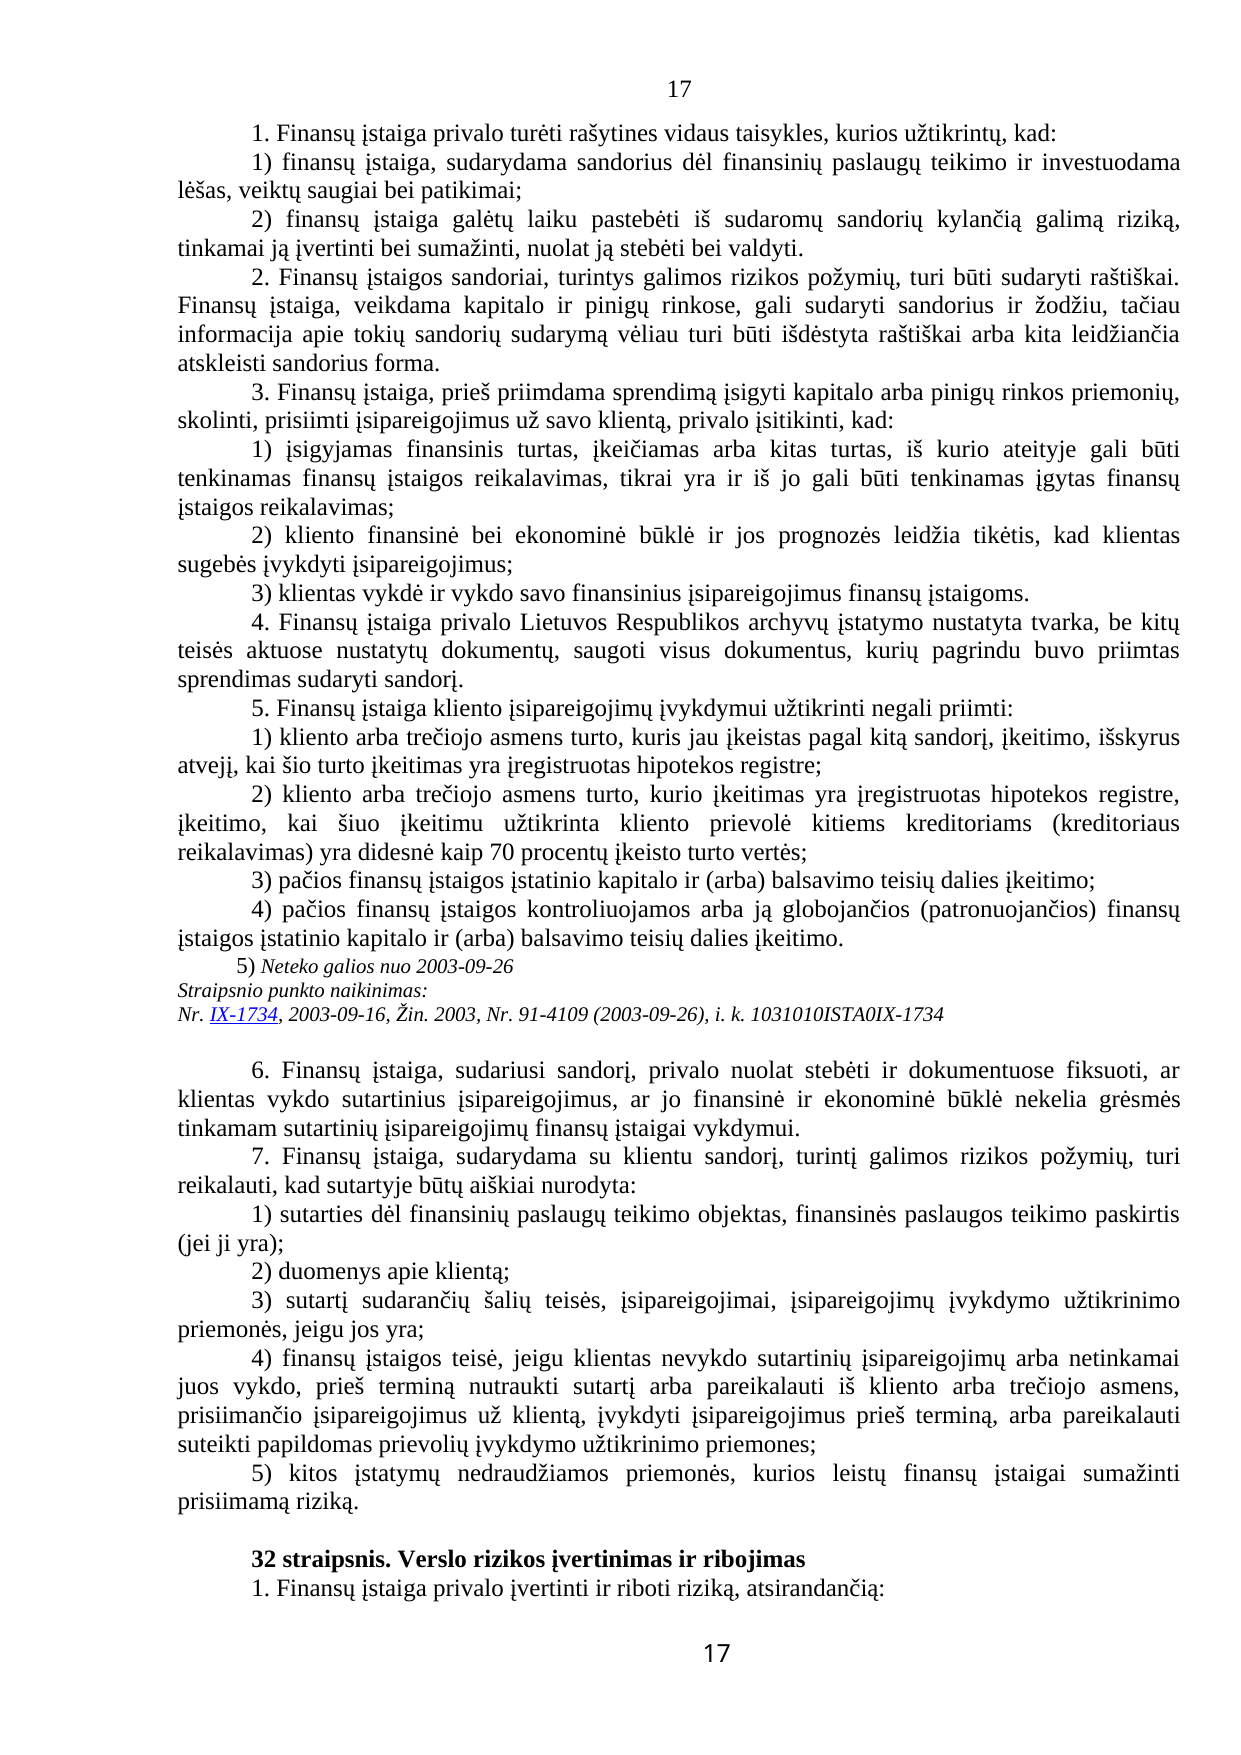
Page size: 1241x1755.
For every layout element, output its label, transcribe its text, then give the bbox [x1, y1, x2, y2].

text 5) Neteko galios nuo 2003-09-26 [177, 952, 1181, 978]
text 4) pačios finansų įstaigos kontroliuojamos arba ją globojančios (patronuojančios) finansų įstaigos įstatinio kapitalo ir (arba) balsavimo teisių dalies įkeitimo. [177, 894, 1181, 952]
text 2) kliento finansinė bei ekonominė būklė ir jos prognozės leidžia tikėtis, kad klientas sugebės įvykdyti įsipareigojimus; [177, 521, 1181, 578]
text 5) kitos įstatymų nedraudžiamos priemonės, kurios leistų finansų įstaigai sumažinti prisiimamą riziką. [177, 1458, 1181, 1515]
text 1. Finansų įstaiga privalo įvertinti ir riboti riziką, atsirandančią: [177, 1573, 1181, 1601]
text 1) sutarties dėl finansinių paslaugų teikimo objektas, finansinės paslaugos teikimo paskirtis (jei ji yra); [177, 1199, 1181, 1256]
text 3) sutartį sudarančių šalių teisės, įsipareigojimai, įsipareigojimų įvykdymo užtikrinimo priemonės, jeigu jos yra; [177, 1285, 1181, 1343]
text 1. Finansų įstaiga privalo turėti rašytines vidaus taisykles, kurios užtikrintų, kad: [177, 118, 1181, 147]
text 3) pačios finansų įstaigos įstatinio kapitalo ir (arba) balsavimo teisių dalies įkeitimo; [177, 866, 1181, 894]
text 7. Finansų įstaiga, sudarydama su klientu sandorį, turintį galimos rizikos požymių, turi reikalauti, kad sutartyje būtų aiškiai nurodyta: [177, 1141, 1181, 1199]
text 4. Finansų įstaiga privalo Lietuvos Respublikos archyvų įstatymo nustatyta tvarka, be kitų teisės aktuose nustatytų dokumentų, saugoti visus dokumentus, kurių pagrindu buvo priimtas sprendimas sudaryti sandorį. [177, 607, 1181, 693]
text 3. Finansų įstaiga, prieš priimdama sprendimą įsigyti kapitalo arba pinigų rinkos priemonių, skolinti, prisiimti įsipareigojimus už savo klientą, privalo įsitikinti, kad: [177, 377, 1181, 434]
text 2) kliento arba trečiojo asmens turto, kurio įkeitimas yra įregistruotas hipotekos registre, įkeitimo, kai šiuo įkeitimu užtikrinta kliento prievolė kitiems kreditoriams (kreditoriaus reikalavimas) yra didesnė kaip 70 procentų įkeisto turto vertės; [177, 779, 1181, 866]
text 2) duomenys apie klientą; [177, 1256, 1181, 1285]
text 3) klientas vykdė ir vykdo savo finansinius įsipareigojimus finansų įstaigoms. [177, 578, 1181, 607]
text 32 straipsnis. Verslo rizikos įvertinimas ir ribojimas [177, 1544, 1181, 1573]
text Nr. IX-1734, 2003-09-16, Žin. 2003, Nr. 91-4109 (2003-09-26), i. k. 1031010ISTA0IX-1734 [177, 1002, 1181, 1026]
text 6. Finansų įstaiga, sudariusi sandorį, privalo nuolat stebėti ir dokumentuose fiksuoti, ar klientas vykdo sutartinius įsipareigojimus, ar jo finansinė ir ekonominė būklė nekelia grėsmės tinkamam sutartinių įsipareigojimų finansų įstaigai vykdymui. [177, 1055, 1181, 1141]
text 2) finansų įstaiga galėtų laiku pastebėti iš sudaromų sandorių kylančią galimą riziką, tinkamai ją įvertinti bei sumažinti, nuolat ją stebėti bei valdyti. [177, 204, 1181, 262]
text 5. Finansų įstaiga kliento įsipareigojimų įvykdymui užtikrinti negali priimti: [177, 693, 1181, 722]
text Straipsnio punkto naikinimas: [177, 978, 1181, 1002]
text 4) finansų įstaigos teisė, jeigu klientas nevykdo sutartinių įsipareigojimų arba netinkamai juos vykdo, prieš terminą nutraukti sutartį arba pareikalauti iš kliento arba trečiojo asmens, prisiimančio įsipareigojimus už klientą, įvykdyti įsipareigojimus prieš terminą, arba pareikalauti suteikti papildomas prievolių įvykdymo užtikrinimo priemones; [177, 1343, 1181, 1458]
text 1) įsigyjamas finansinis turtas, įkeičiamas arba kitas turtas, iš kurio ateityje gali būti tenkinamas finansų įstaigos reikalavimas, tikrai yra ir iš jo gali būti tenkinamas įgytas finansų įstaigos reikalavimas; [177, 434, 1181, 521]
text 2. Finansų įstaigos sandoriai, turintys galimos rizikos požymių, turi būti sudaryti raštiškai. Finansų įstaiga, veikdama kapitalo ir pinigų rinkose, gali sudaryti sandorius ir žodžiu, tačiau informacija apie tokių sandorių sudarymą vėliau turi būti išdėstyta raštiškai arba kita leidžiančia atskleisti sandorius forma. [177, 262, 1181, 377]
text 1) kliento arba trečiojo asmens turto, kuris jau įkeistas pagal kitą sandorį, įkeitimo, išskyrus atvejį, kai šio turto įkeitimas yra įregistruotas hipotekos registre; [177, 722, 1181, 779]
text 1) finansų įstaiga, sudarydama sandorius dėl finansinių paslaugų teikimo ir investuodama lėšas, veiktų saugiai bei patikimai; [177, 147, 1181, 204]
